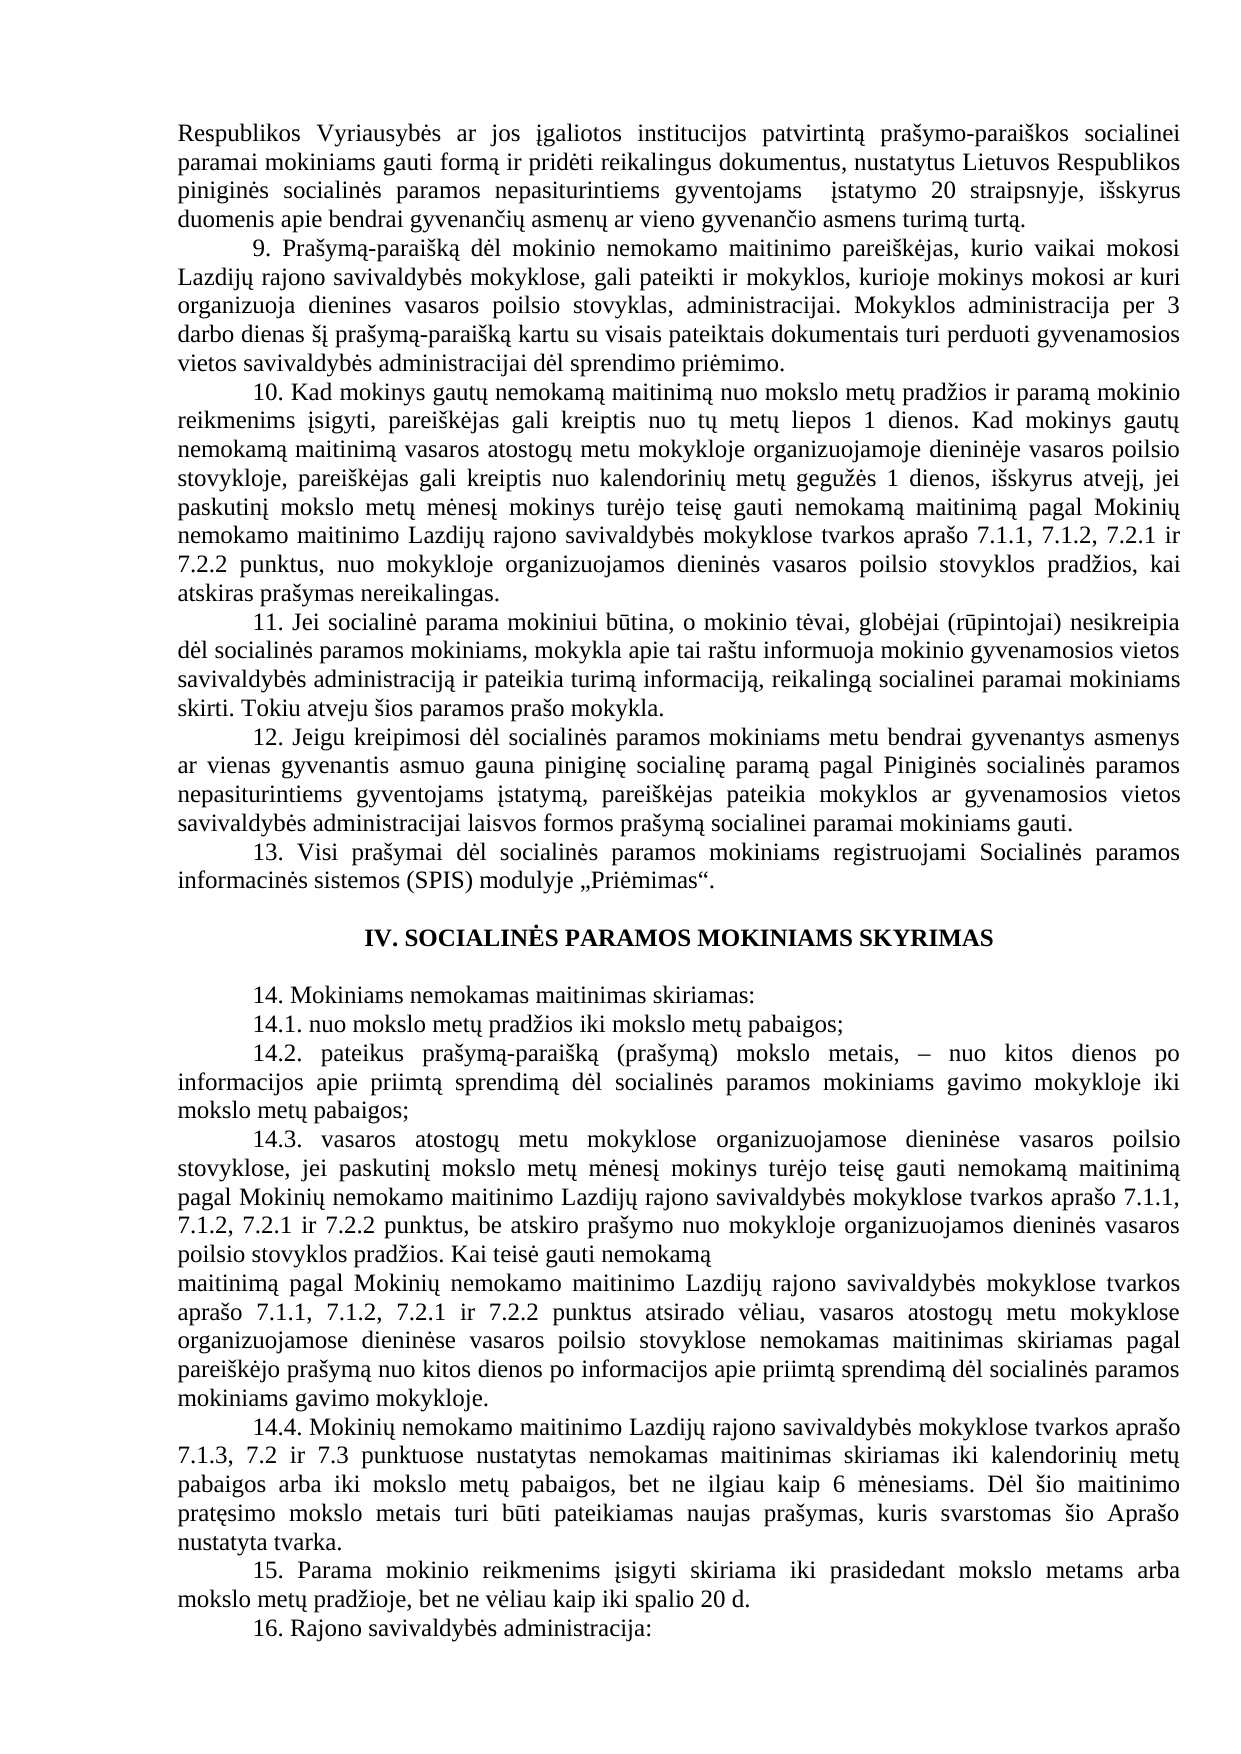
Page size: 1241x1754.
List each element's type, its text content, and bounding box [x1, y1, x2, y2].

text 16. Rajono savivaldybės administracija: [177, 1613, 1181, 1642]
text IV. SOCIALINĖS PARAMOS MOKINIAMS SKYRIMAS [177, 923, 1181, 952]
text 14. Mokiniams nemokamas maitinimas skiriamas: [177, 981, 1181, 1009]
text 14.2. pateikus prašymą-paraišką (prašymą) mokslo metais, – nuo kitos dienos po informacijos apie priimtą sprendimą dėl socialinės paramos mokiniams gavimo mokykloje iki mokslo metų pabaigos; [177, 1038, 1181, 1124]
text 12. Jeigu kreipimosi dėl socialinės paramos mokiniams metu bendrai gyvenantys asmenys ar vienas gyvenantis asmuo gauna piniginę socialinę paramą pagal Piniginės socialinės paramos nepasiturintiems gyventojams įstatymą, pareiškėjas pateikia mokyklos ar gyvenamosios vietos savivaldybės administracijai laisvos formos prašymą socialinei paramai mokiniams gauti. [177, 722, 1181, 837]
text 9. Prašymą-paraišką dėl mokinio nemokamo maitinimo pareiškėjas, kurio vaikai mokosi Lazdijų rajono savivaldybės mokyklose, gali pateikti ir mokyklos, kurioje mokinys mokosi ar kuri organizuoja dienines vasaros poilsio stovyklas, administracijai. Mokyklos administracija per 3 darbo dienas šį prašymą-paraišką kartu su visais pateiktais dokumentais turi perduoti gyvenamosios vietos savivaldybės administracijai dėl sprendimo priėmimo. [177, 233, 1181, 377]
text maitinimą pagal Mokinių nemokamo maitinimo Lazdijų rajono savivaldybės mokyklose tvarkos aprašo 7.1.1, 7.1.2, 7.2.1 ir 7.2.2 punktus atsirado vėliau, vasaros atostogų metu mokyklose organizuojamose dieninėse vasaros poilsio stovyklose nemokamas maitinimas skiriamas pagal pareiškėjo prašymą nuo kitos dienos po informacijos apie priimtą sprendimą dėl socialinės paramos mokiniams gavimo mokykloje. [177, 1268, 1181, 1412]
text 14.4. Mokinių nemokamo maitinimo Lazdijų rajono savivaldybės mokyklose tvarkos aprašo 7.1.3, 7.2 ir 7.3 punktuose nustatytas nemokamas maitinimas skiriamas iki kalendorinių metų pabaigos arba iki mokslo metų pabaigos, bet ne ilgiau kaip 6 mėnesiams. Dėl šio maitinimo pratęsimo mokslo metais turi būti pateikiamas naujas prašymas, kuris svarstomas šio Aprašo nustatyta tvarka. [177, 1412, 1181, 1556]
text 11. Jei socialinė parama mokiniui būtina, o mokinio tėvai, globėjai (rūpintojai) nesikreipia dėl socialinės paramos mokiniams, mokykla apie tai raštu informuoja mokinio gyvenamosios vietos savivaldybės administraciją ir pateikia turimą informaciją, reikalingą socialinei paramai mokiniams skirti. Tokiu atveju šios paramos prašo mokykla. [177, 607, 1181, 722]
text 14.3. vasaros atostogų metu mokyklose organizuojamose dieninėse vasaros poilsio stovyklose, jei paskutinį mokslo metų mėnesį mokinys turėjo teisę gauti nemokamą maitinimą pagal Mokinių nemokamo maitinimo Lazdijų rajono savivaldybės mokyklose tvarkos aprašo 7.1.1, 7.1.2, 7.2.1 ir 7.2.2 punktus, be atskiro prašymo nuo mokykloje organizuojamos dieninės vasaros poilsio stovyklos pradžios. Kai teisė gauti nemokamą [177, 1124, 1181, 1268]
text Respublikos Vyriausybės ar jos įgaliotos institucijos patvirtintą prašymo-paraiškos socialinei paramai mokiniams gauti formą ir pridėti reikalingus dokumentus, nustatytus Lietuvos Respublikos piniginės socialinės paramos nepasiturintiems gyventojams įstatymo 20 straipsnyje, išskyrus duomenis apie bendrai gyvenančių asmenų ar vieno gyvenančio asmens turimą turtą. [177, 118, 1181, 233]
text 13. Visi prašymai dėl socialinės paramos mokiniams registruojami Socialinės paramos informacinės sistemos (SPIS) modulyje „Priėmimas“. [177, 837, 1181, 894]
text 14.1. nuo mokslo metų pradžios iki mokslo metų pabaigos; [177, 1009, 1181, 1038]
text 10. Kad mokinys gautų nemokamą maitinimą nuo mokslo metų pradžios ir paramą mokinio reikmenims įsigyti, pareiškėjas gali kreiptis nuo tų metų liepos 1 dienos. Kad mokinys gautų nemokamą maitinimą vasaros atostogų metu mokykloje organizuojamoje dieninėje vasaros poilsio stovykloje, pareiškėjas gali kreiptis nuo kalendorinių metų gegužės 1 dienos, išskyrus atvejį, jei paskutinį mokslo metų mėnesį mokinys turėjo teisę gauti nemokamą maitinimą pagal Mokinių nemokamo maitinimo Lazdijų rajono savivaldybės mokyklose tvarkos aprašo 7.1.1, 7.1.2, 7.2.1 ir 7.2.2 punktus, nuo mokykloje organizuojamos dieninės vasaros poilsio stovyklos pradžios, kai atskiras prašymas nereikalingas. [177, 377, 1181, 607]
text 15. Parama mokinio reikmenims įsigyti skiriama iki prasidedant mokslo metams arba mokslo metų pradžioje, bet ne vėliau kaip iki spalio 20 d. [177, 1556, 1181, 1613]
